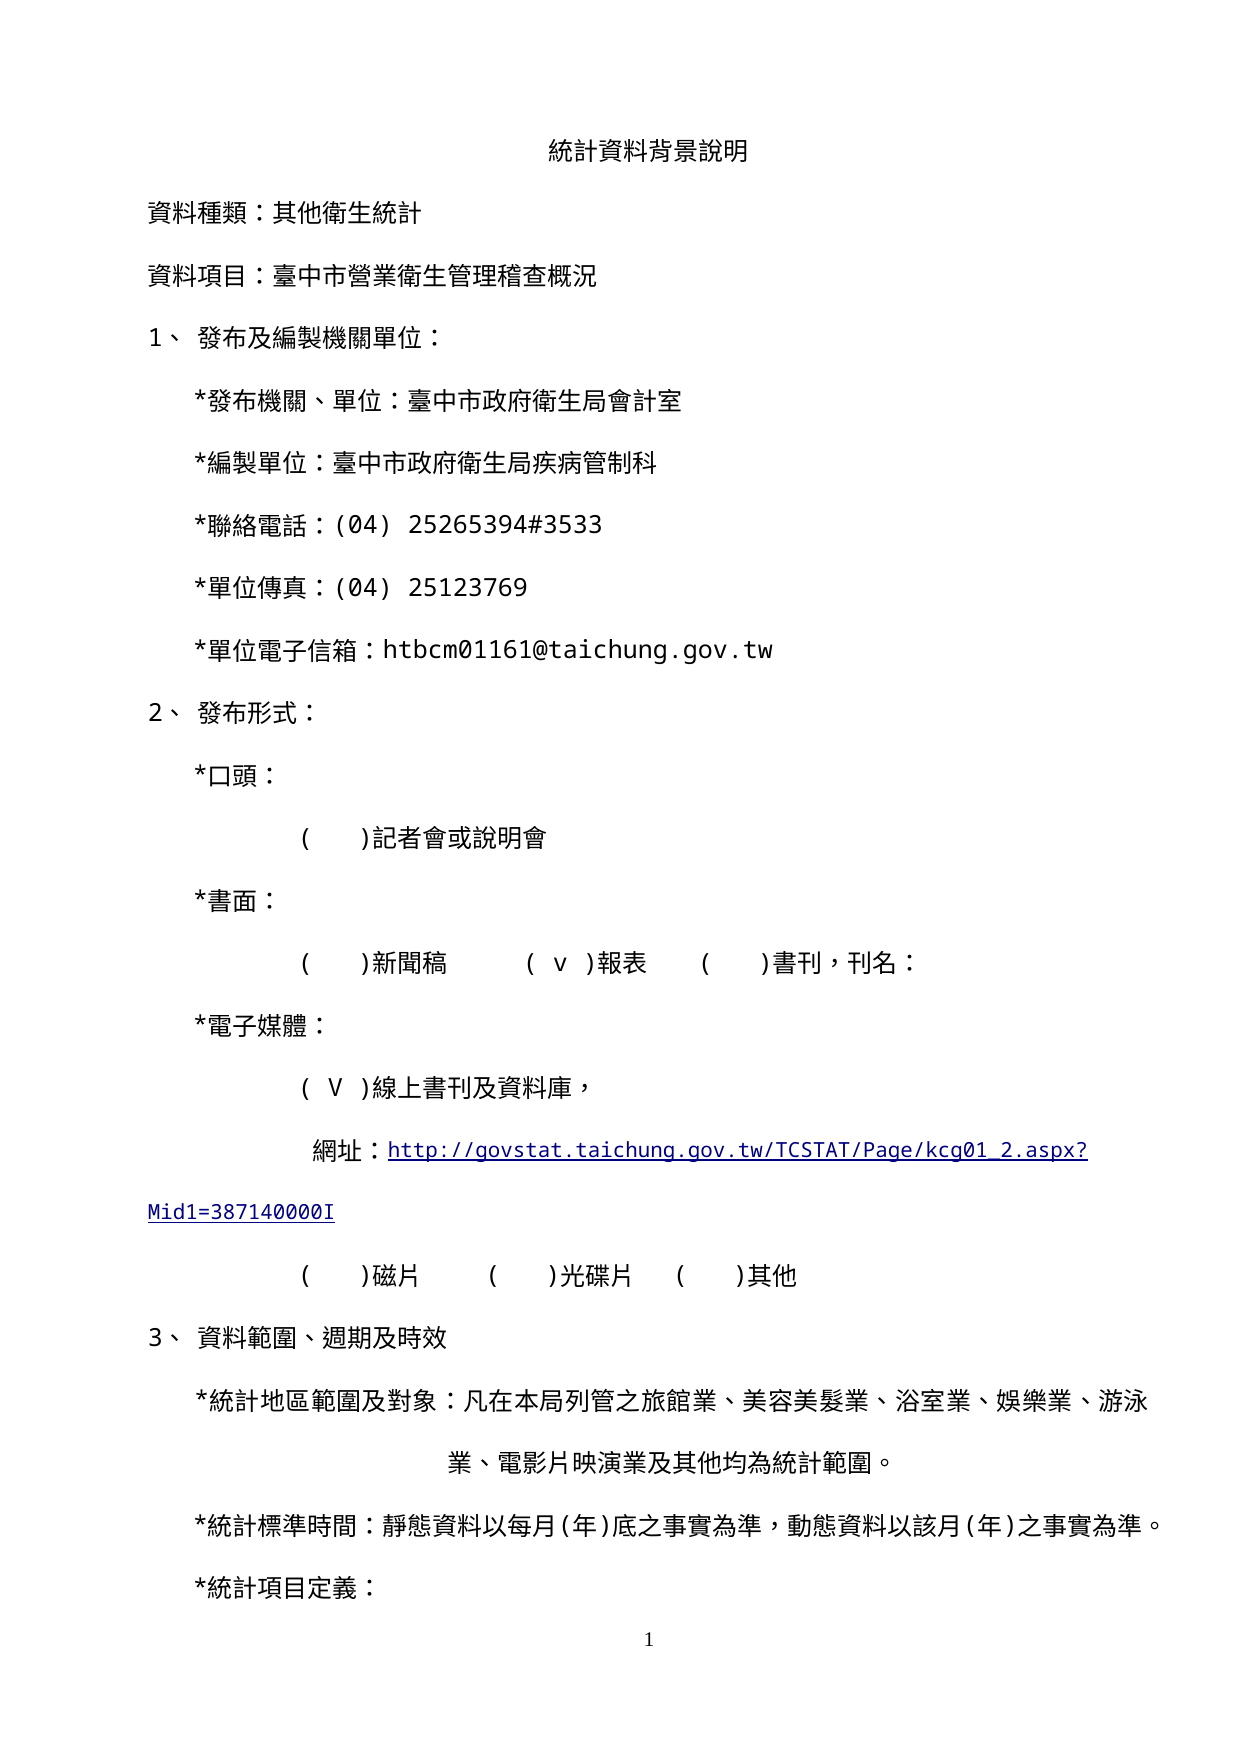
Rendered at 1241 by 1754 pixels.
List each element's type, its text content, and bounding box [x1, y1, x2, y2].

text *電子媒體： [148, 983, 1150, 1045]
text *統計標準時間：靜態資料以每月(年)底之事實為準，動態資料以該月(年)之事實為準。 [148, 1483, 1150, 1545]
text *聯絡電話：(04) 25265394#3533 [148, 483, 1150, 545]
text ( )記者會或說明會 [148, 795, 1150, 858]
text ( V )線上書刊及資料庫， [148, 1045, 1150, 1108]
text *書面： [148, 858, 1150, 920]
text *統計項目定義： [148, 1545, 1150, 1608]
text *統計地區範圍及對象：凡在本局列管之旅館業、美容美髮業、浴室業、娛樂業、游泳業、電影片映演業及其他均為統計範圍。 [148, 1358, 1150, 1483]
text 資料項目：臺中市營業衛生管理稽查概況 [148, 233, 1150, 295]
list 發布形式： [148, 670, 1150, 733]
text 網址：http://govstat.taichung.gov.tw/TCSTAT/Page/kcg01_2.aspx?Mid1=387140000I [148, 1108, 1150, 1233]
text *發布機關、單位：臺中市政府衛生局會計室 [148, 358, 1150, 420]
text *口頭： [148, 733, 1150, 795]
text 資料種類：其他衛生統計 [148, 170, 1150, 233]
text *單位電子信箱：htbcm01161@taichung.gov.tw [148, 608, 1150, 670]
text 統計資料背景說明 [148, 108, 1150, 170]
text *編製單位：臺中市政府衛生局疾病管制科 [148, 420, 1150, 483]
text ( )磁片 ( )光碟片 ( )其他 [148, 1233, 1150, 1295]
list 發布及編製機關單位： [148, 295, 1150, 358]
list 資料範圍、週期及時效 [148, 1295, 1150, 1358]
text *單位傳真：(04) 25123769 [148, 545, 1150, 608]
text ( )新聞稿 ( v )報表 ( )書刊，刊名： [148, 920, 1150, 983]
